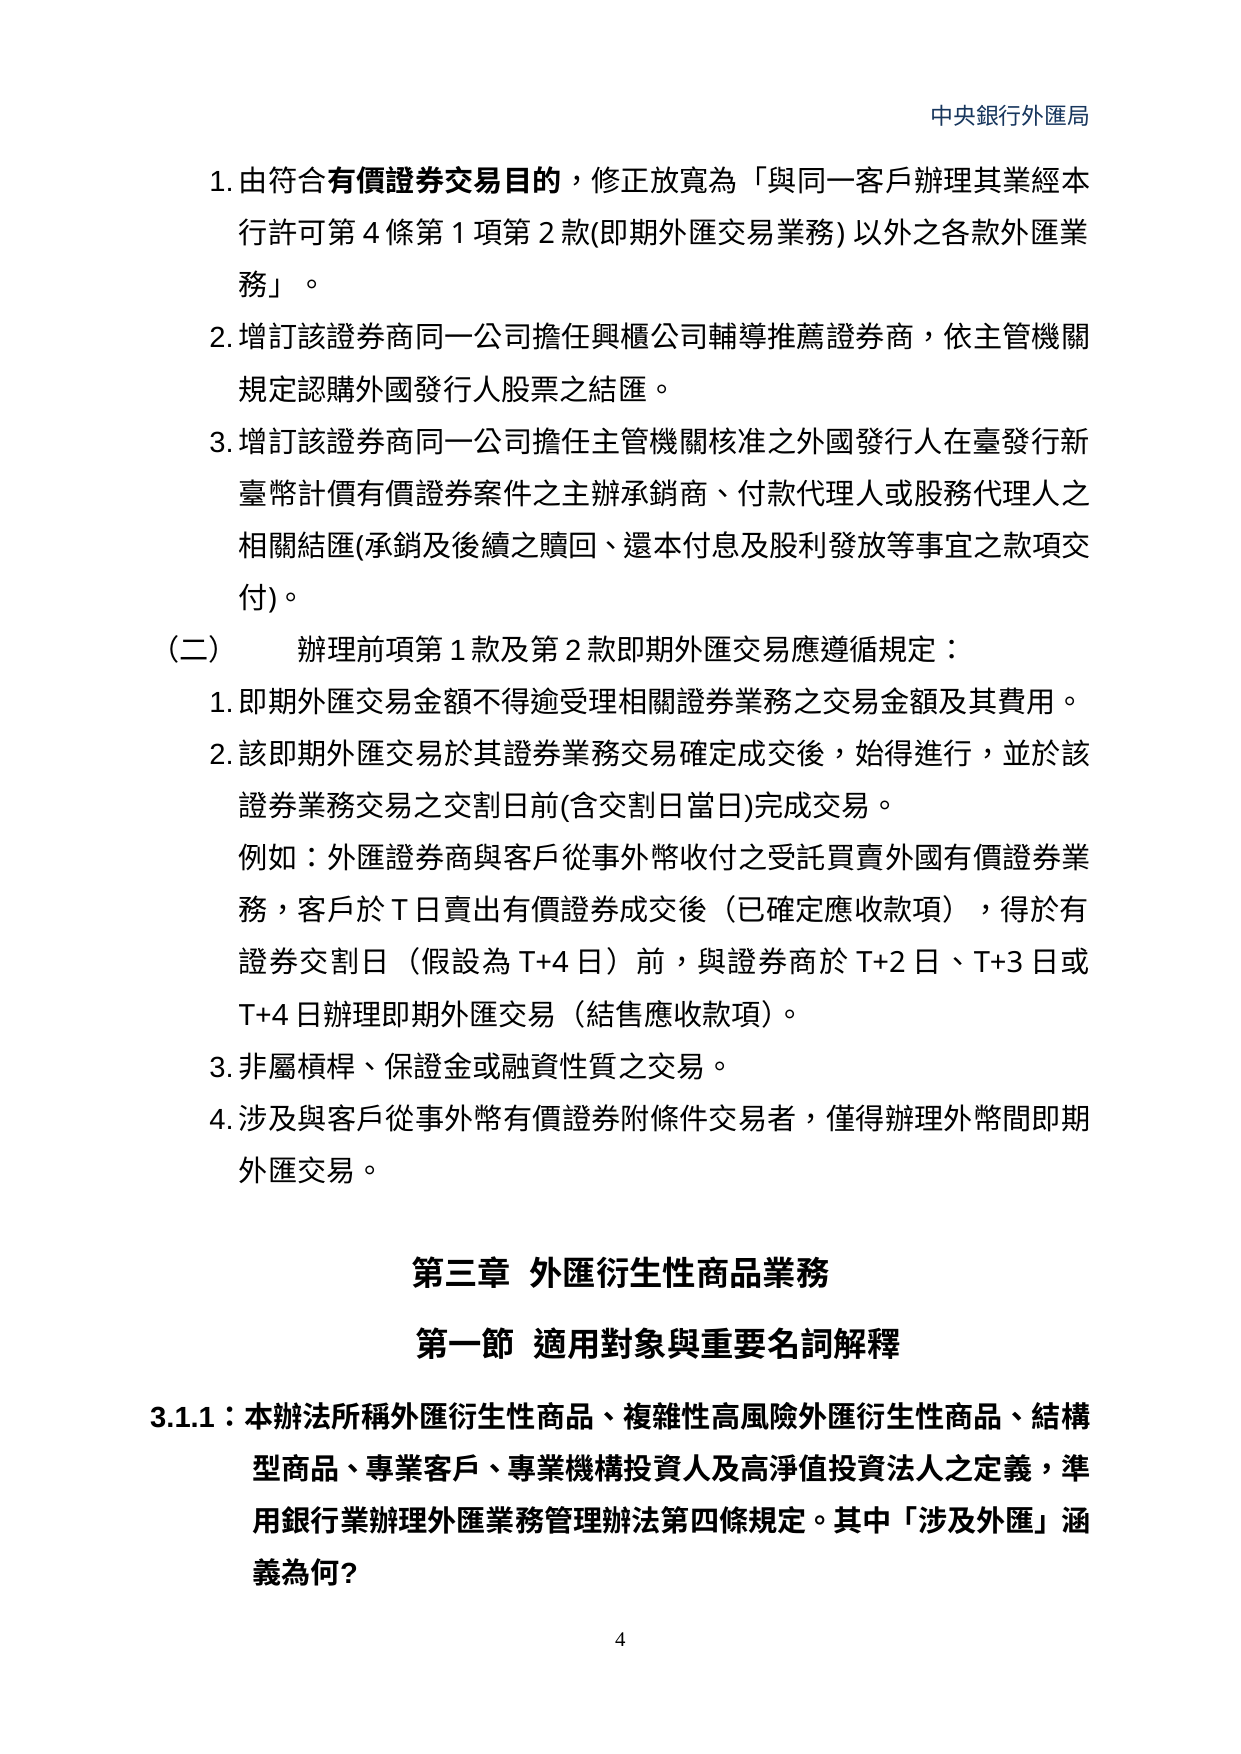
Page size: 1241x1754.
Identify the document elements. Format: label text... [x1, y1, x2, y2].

text 第一節 適用對象與重要名詞解釋 [225, 1314, 1090, 1367]
list 涉及與客戶從事外幣有價證券附條件交易者，僅得辦理外幣間即期外匯交易。 [209, 1087, 1090, 1192]
text 3.1.1：本辦法所稱外匯衍生性商品、複雜性高風險外匯衍生性商品、結構型商品、專業客戶、專業機構投資人及高淨值投資法人之定義，準用銀行業辦理外匯業務管理辦法第四條規定。其中「涉及外匯」涵義為何? [150, 1385, 1090, 1594]
list 由符合有價證券交易目的，修正放寬為「與同一客戶辦理其業經本行許可第4條第1項第2款(即期外匯交易業務) 以外之各款外匯業務」。 [209, 150, 1090, 306]
list 非屬槓桿、保證金或融資性質之交易。 [209, 1035, 1090, 1087]
list 即期外匯交易金額不得逾受理相關證券業務之交易金額及其費用。 [209, 671, 1090, 723]
list 辦理前項第1款及第2款即期外匯交易應遵循規定： [150, 619, 1090, 671]
list 該即期外匯交易於其證券業務交易確定成交後，始得進行，並於該證券業務交易之交割日前(含交割日當日)完成交易。 例如：外匯證券商與客戶從事外幣收付之受託買賣外國有價證券業務，客戶於T日賣出有價證券成交後（已確定應收款項），得於有證券交割日（假設為T+4日）前，與證券商於T+2日、T+3日或T+4日辦理即期外匯交易（結售應收款項）。 [209, 723, 1090, 1035]
list 增訂該證券商同一公司擔任興櫃公司輔導推薦證券商，依主管機關規定認購外國發行人股票之結匯。 [209, 306, 1090, 410]
text 第三章 外匯衍生性商品業務 [150, 1244, 1090, 1296]
list 增訂該證券商同一公司擔任主管機關核准之外國發行人在臺發行新臺幣計價有價證券案件之主辦承銷商、付款代理人或股務代理人之相關結匯(承銷及後續之贖回、還本付息及股利發放等事宜之款項交付)。 [209, 410, 1090, 619]
